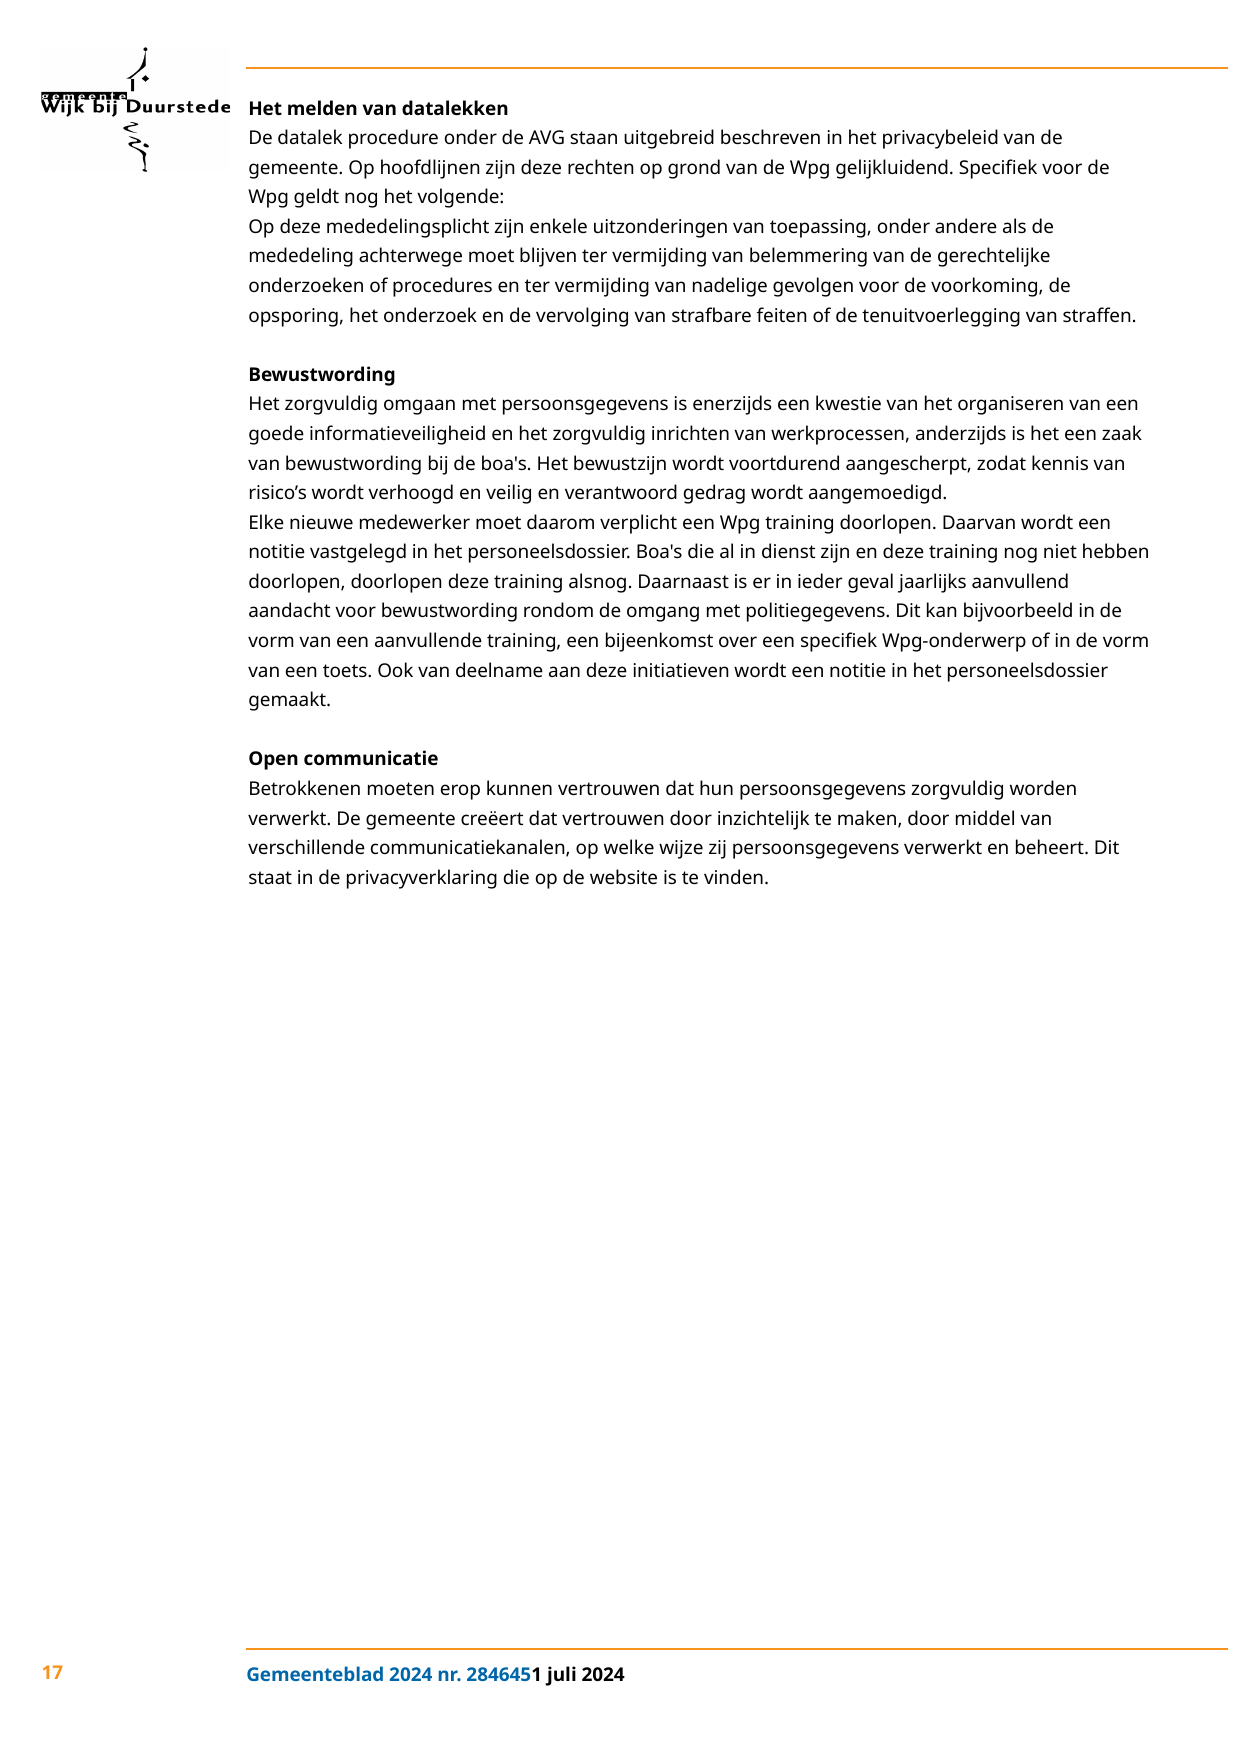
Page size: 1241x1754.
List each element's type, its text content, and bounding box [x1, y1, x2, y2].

text De datalek procedure onder de AVG staan uitgebreid beschreven in het privacybeleid van de gemeente. Op hoofdlijnen zijn deze rechten op grond van de Wpg gelijkluidend. Specifiek voor de Wpg geldt nog het volgende: [248, 124, 1152, 209]
text Elke nieuwe medewerker moet daarom verplicht een Wpg training doorlopen. Daarvan wordt een notitie vastgelegd in het personeelsdossier. Boa's die al in dienst zijn en deze training nog niet hebben doorlopen, doorlopen deze training alsnog. Daarnaast is er in ieder geval jaarlijks aanvullend aandacht voor bewustwording rondom de omgang met politiegegevens. Dit kan bijvoorbeeld in de vorm van een aanvullende training, een bijeenkomst over een specifiek Wpg-onderwerp of in de vorm van een toets. Ook van deelname aan deze initiatieven wordt een notitie in het personeelsdossier gemaakt. [248, 509, 1152, 712]
picture [41, 47, 231, 172]
text Het zorgvuldig omgaan met persoonsgegevens is enerzijds een kwestie van het organiseren van een goede informatieveiligheid en het zorgvuldig inrichten van werkprocessen, anderzijds is het een zaak van bewustwording bij de boa's. Het bewustzijn wordt voortdurend aangescherpt, zodat kennis van risico’s wordt verhoogd en veilig en verantwoord gedrag wordt aangemoedigd. [248, 391, 1152, 505]
text Betrokkenen moeten erop kunnen vertrouwen dat hun persoonsgegevens zorgvuldig worden verwerkt. De gemeente creëert dat vertrouwen door inzichtelijk te maken, door middel van verschillende communicatiekanalen, op welke wijze zij persoonsgegevens verwerkt en beheert. Dit staat in de privacyverklaring die op de website is te vinden. [248, 775, 1152, 890]
text Het melden van datalekken [248, 95, 1152, 121]
text Bewustwording [248, 361, 1152, 387]
text Open communicatie [248, 746, 1152, 771]
text Op deze mededelingsplicht zijn enkele uitzonderingen van toepassing, onder andere als de mededeling achterwege moet blijven ter vermijding van belemmering van de gerechtelijke onderzoeken of procedures en ter vermijding van nadelige gevolgen voor de voorkoming, de opsporing, het onderzoek en de vervolging van strafbare feiten of de tenuitvoerlegging van straffen. [248, 213, 1152, 328]
